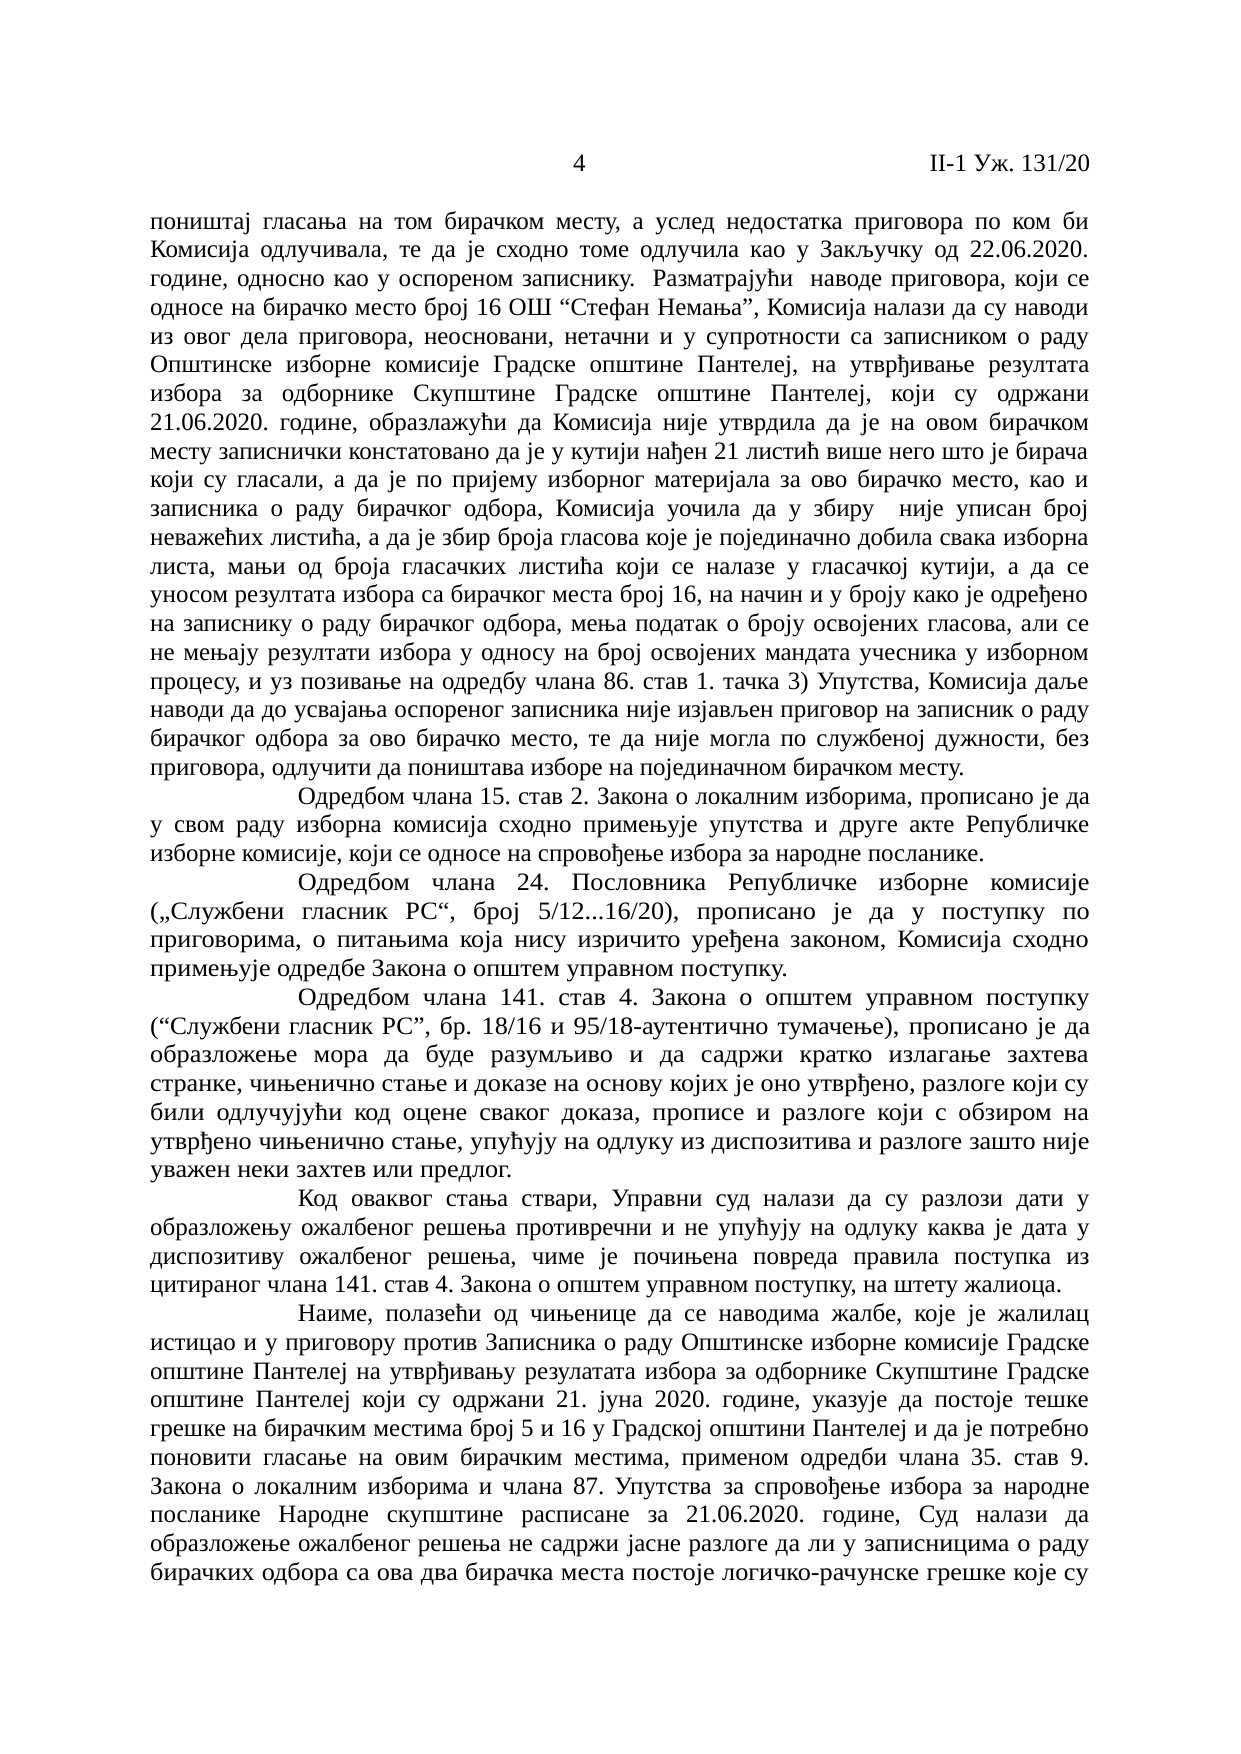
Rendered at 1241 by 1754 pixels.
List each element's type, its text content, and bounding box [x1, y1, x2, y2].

text поништај гласања на том бирачком месту, а услед недостатка приговора по ком би Комисија одлучивала, те да је сходно томе одлучила као у Закључку од 22.06.2020. године, односно као у оспореном записнику. Разматрајући наводе приговора, који се односе на бирачко место број 16 ОШ “Стефан Немања”, Комисија налази да су наводи из овог дела приговора, неосновани, нетачни и у супротности са записником о раду Општинске изборне комисије Градске општине Пантелеј, на утврђивање резултата избора за одборнике Скупштине Градске општине Пантелеј, који су одржани 21.06.2020. године, образлажући да Комисија није утврдила да је на овом бирачком месту записнички констатовано да је у кутији нађен 21 листић више него што је бирача који су гласали, а да је по пријему изборног материјала за ово бирачко место, као и записника о раду бирачког одбора, Комисија уочила да у збиру није уписан број неважећих листића, а да је збир броја гласова које је појединачно добила свака изборна листа, мањи од броја гласачких листића који се налазе у гласачкој кутији, а да се уносом резултата избора са бирачког места број 16, на начин и у броју како је одређено на записнику о раду бирачког одбора, мења податак о броју освојених гласова, али се не мењају резултати избора у односу на број освојених мандата учесника у изборном процесу, и уз позивање на одредбу члана 86. став 1. тачка 3) Упутства, Комисија даље наводи да до усвајања оспореног записника није изјављен приговор на записник о раду бирачког одбора за ово бирачко место, те да није могла по службеној дужности, без приговора, одлучити да поништава изборе на појединачном бирачком месту. [150, 206, 1090, 781]
text Одредбом члана 141. став 4. Закона о општем управном поступку (“Службени гласник РС”, бр. 18/16 и 95/18-аутентично тумачење), прописано је да образложење мора да буде разумљиво и да садржи кратко излагање захтева странке, чињенично стање и доказе на основу којих је оно утврђено, разлоге који су били одлучујући код оцене сваког доказа, прописе и разлоге који с обзиром на утврђено чињенично стање, упућују на одлуку из диспозитива и разлоге зашто није уважен неки захтев или предлог. [150, 982, 1090, 1183]
text Одредбом члана 24. Пословника Републичке изборне комисије („Службени гласник РС“, број 5/12...16/20), прописано је да у поступку по приговорима, о питањима која нису изричито уређена законом, Комисија сходно примењује одредбе Закона о општем управном поступку. [150, 867, 1090, 982]
text Наиме, полазећи од чињенице да се наводима жалбе, које је жалилац истицао и у приговору против Записника о раду Општинске изборне комисије Градске општине Пантелеј на утврђивању резулатата избора за одборнике Скупштине Градске општине Пантелеј који су одржани 21. јуна 2020. године, указује да постоје тешке грешке на бирачким местима број 5 и 16 у Градској општини Пантелеј и да је потребно поновити гласање на овим бирачким местима, применом одредби члана 35. став 9. Закона о локалним изборима и члана 87. Упутства за спровођење избора за народне посланике Народне скупштинe расписане за 21.06.2020. године, Суд налази да образложење ожалбеног решења не садржи јасне разлоге да ли у записницима о раду бирачких одбора са ова два бирачка места постоје логичко-рачунске грешке које су [150, 1298, 1090, 1586]
text Код оваквог стања ствари, Управни суд налази да су разлози дати у образложењу ожалбеног решења противречни и не упућују на одлуку каква је дата у диспозитиву ожалбеног решења, чиме је почињена повреда правила поступка из цитираног члана 141. став 4. Закона о општем управном поступку, на штету жалиоца. [150, 1183, 1090, 1298]
text Одредбом члана 15. став 2. Закона о локалним изборима, прописано је да у свом раду изборна комисија сходно примењује упутства и друге акте Републичке изборне комисије, који се односе на спровођење избора за народне посланике. [150, 781, 1090, 867]
